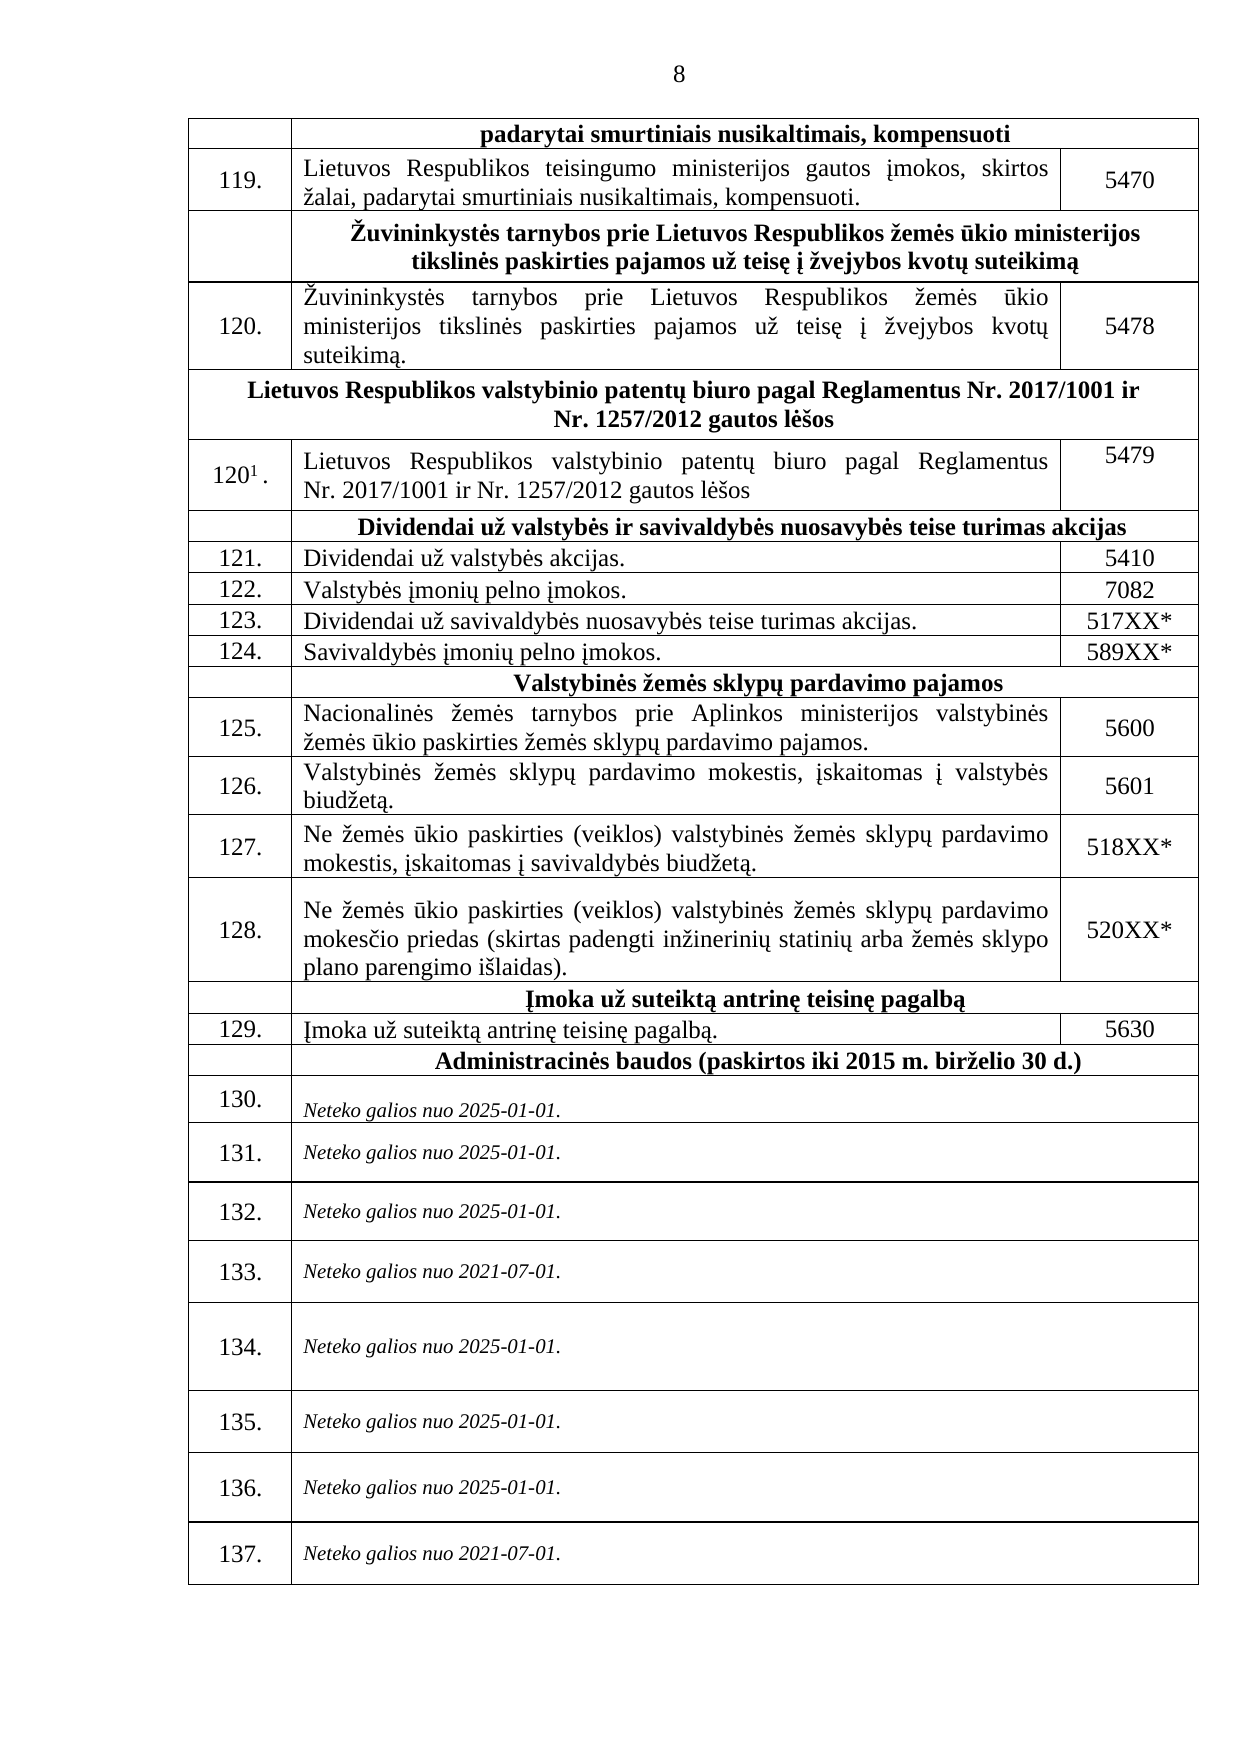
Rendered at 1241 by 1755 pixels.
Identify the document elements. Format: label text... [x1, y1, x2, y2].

table_cell 5410 [1061, 542, 1198, 572]
table_cell Neteko galios nuo 2025-01-01. [292, 1391, 1198, 1452]
table_cell [189, 982, 291, 1012]
table_cell 125. [189, 698, 291, 756]
table_cell Žuvininkystės tarnybos prie Lietuvos Respublikos žemės ūkio ministerijos tikslinės paskirties pajamos už teisę į žvejybos kvotų suteikimą. [292, 283, 1060, 369]
table_cell [189, 1045, 291, 1075]
table_cell 134. [189, 1303, 291, 1390]
table_cell [189, 511, 291, 541]
table_cell 130. [189, 1076, 291, 1122]
table_cell Lietuvos Respublikos teisingumo ministerijos gautos įmokos, skirtos žalai, padarytai smurtiniais nusikaltimais, kompensuoti. [292, 149, 1060, 210]
table_cell Dividendai už valstybės ir savivaldybės nuosavybės teise turimas akcijas [292, 511, 1198, 541]
table_cell Neteko galios nuo 2025-01-01. [292, 1076, 1198, 1122]
table_cell [189, 119, 291, 148]
table_cell 121. [189, 542, 291, 572]
table_cell 123. [189, 605, 291, 635]
table_cell 133. [189, 1241, 291, 1302]
table_cell 124. [189, 636, 291, 666]
table_cell Dividendai už savivaldybės nuosavybės teise turimas akcijas. [292, 605, 1060, 635]
table_cell Valstybinės žemės sklypų pardavimo pajamos [292, 667, 1198, 697]
table_cell 5601 [1061, 757, 1198, 814]
table_cell Neteko galios nuo 2021-07-01. [292, 1241, 1198, 1302]
table_cell 131. [189, 1123, 291, 1181]
table_cell [189, 667, 291, 697]
table_cell 128. [189, 878, 291, 981]
table_cell 137. [189, 1523, 291, 1584]
table_cell 122. [189, 573, 291, 603]
table_cell 518XX* [1061, 815, 1198, 877]
table_cell Įmoka už suteiktą antrinę teisinę pagalbą. [292, 1014, 1060, 1044]
table_cell Neteko galios nuo 2025-01-01. [292, 1453, 1198, 1521]
table_cell Ne žemės ūkio paskirties (veiklos) valstybinės žemės sklypų pardavimo mokesčio priedas (skirtas padengti inžinerinių statinių arba žemės sklypo plano parengimo išlaidas). [292, 878, 1060, 981]
table_cell [189, 211, 291, 281]
table_cell Įmoka už suteiktą antrinę teisinę pagalbą [292, 982, 1198, 1012]
table_cell 589XX* [1061, 636, 1198, 666]
table_cell 520XX* [1061, 878, 1198, 981]
table_cell Savivaldybės įmonių pelno įmokos. [292, 636, 1060, 666]
table_cell Neteko galios nuo 2025-01-01. [292, 1183, 1198, 1240]
table_cell Dividendai už valstybės akcijas. [292, 542, 1060, 572]
table_cell Administracinės baudos (paskirtos iki 2015 m. birželio 30 d.) [292, 1045, 1198, 1075]
table_cell 136. [189, 1453, 291, 1521]
table_cell 119. [189, 149, 291, 210]
table_cell Valstybinės žemės sklypų pardavimo mokestis, įskaitomas į valstybės biudžetą. [292, 757, 1060, 814]
table_cell Neteko galios nuo 2025-01-01. [292, 1123, 1198, 1181]
table_cell 5478 [1061, 283, 1198, 369]
table_cell Ne žemės ūkio paskirties (veiklos) valstybinės žemės sklypų pardavimo mokestis, įskaitomas į savivaldybės biudžetą. [292, 815, 1060, 877]
table_cell Lietuvos Respublikos valstybinio patentų biuro pagal Reglamentus Nr. 2017/1001 ir Nr. 1257/2012 gautos lėšos [189, 370, 1198, 439]
table_cell 5600 [1061, 698, 1198, 756]
table_cell Nacionalinės žemės tarnybos prie Aplinkos ministerijos valstybinės žemės ūkio paskirties žemės sklypų pardavimo pajamos. [292, 698, 1060, 756]
table_cell Žuvininkystės tarnybos prie Lietuvos Respublikos žemės ūkio ministerijos tikslinės paskirties pajamos už teisę į žvejybos kvotų suteikimą [292, 211, 1198, 281]
table_cell 5470 [1061, 149, 1198, 210]
table_cell 5479 [1061, 440, 1198, 510]
table_cell 517XX* [1061, 605, 1198, 635]
table_cell 135. [189, 1391, 291, 1452]
table_cell Valstybės įmonių pelno įmokos. [292, 573, 1060, 603]
table_cell 7082 [1061, 573, 1198, 603]
table_cell Neteko galios nuo 2021-07-01. [292, 1523, 1198, 1584]
table_cell 1201 . [189, 440, 291, 510]
table_cell Lietuvos Respublikos valstybinio patentų biuro pagal Reglamentus Nr. 2017/1001 ir Nr. 1257/2012 gautos lėšos [292, 440, 1060, 510]
table_cell 126. [189, 757, 291, 814]
table_cell Neteko galios nuo 2025-01-01. [292, 1303, 1198, 1390]
table_cell 5630 [1061, 1014, 1198, 1044]
table_cell 127. [189, 815, 291, 877]
table_cell 129. [189, 1014, 291, 1044]
table_cell padarytai smurtiniais nusikaltimais, kompensuoti [292, 119, 1198, 148]
table_cell 120. [189, 283, 291, 369]
table_cell 132. [189, 1183, 291, 1240]
